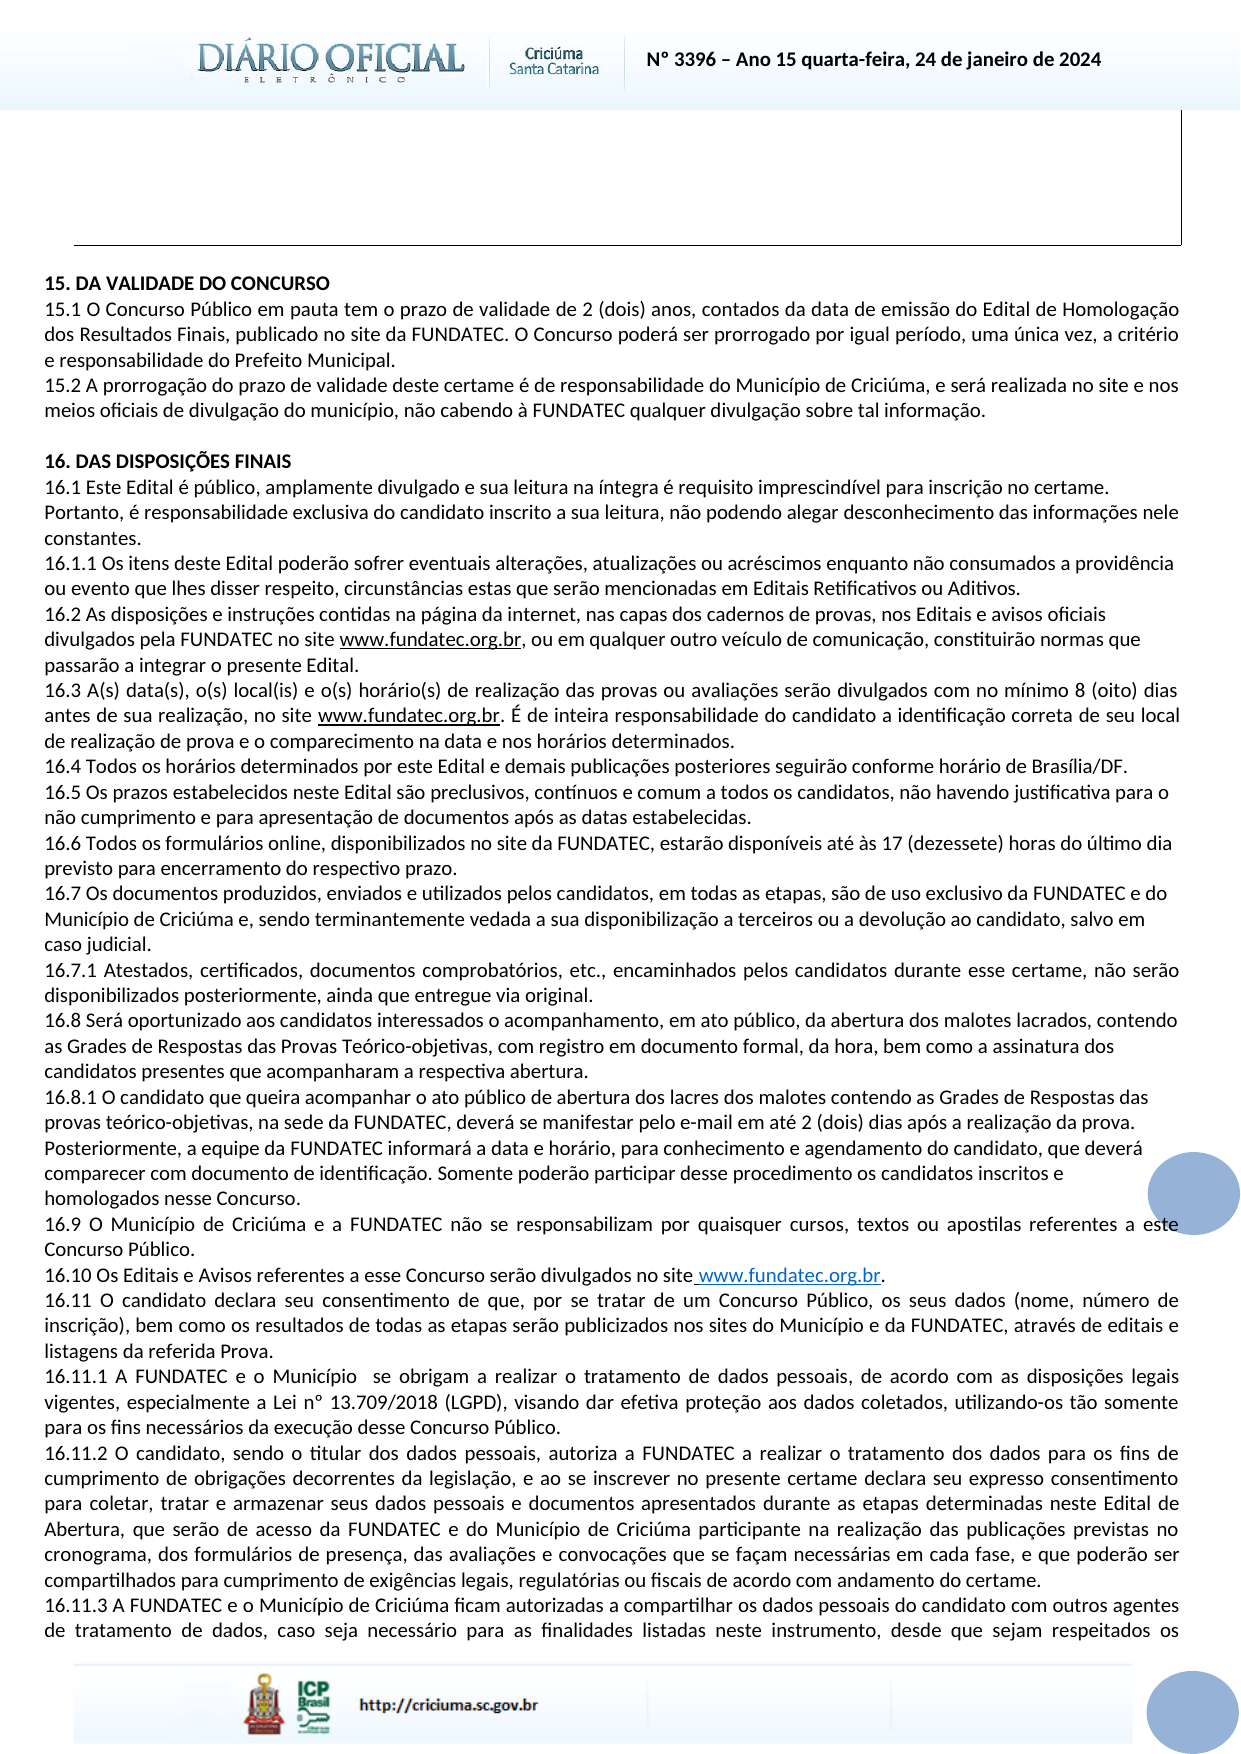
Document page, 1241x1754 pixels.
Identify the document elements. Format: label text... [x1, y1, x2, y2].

text 16.5 Os prazos estabelecidos neste Edital são preclusivos, contínuos e comum a todos os candidatos, não havendo justificativa para o não cumprimento e para apresentação de documentos após as datas estabelecidas. [44, 779, 1181, 830]
text 16.7 Os documentos produzidos, enviados e utilizados pelos candidatos, em todas as etapas, são de uso exclusivo da FUNDATEC e do Município de Criciúma e, sendo terminantemente vedada a sua disponibilização a terceiros ou a devolução ao candidato, salvo em caso judicial. [44, 881, 1181, 957]
text 16.3 A(s) data(s), o(s) local(is) e o(s) horário(s) de realização das provas ou avaliações serão divulgados com no mínimo 8 (oito) dias antes de sua realização, no site www.fundatec.org.br. É de inteira responsabilidade do candidato a identificação correta de seu local de realização de prova e o comparecimento na data e nos horários determinados. [44, 677, 1181, 753]
text 16.1 Este Edital é público, amplamente divulgado e sua leitura na íntegra é requisito imprescindível para inscrição no certame. Portanto, é responsabilidade exclusiva do candidato inscrito a sua leitura, não podendo alegar desconhecimento das informações nele constantes. [44, 474, 1181, 550]
text 16.6 Todos os formulários online, disponibilizados no site da FUNDATEC, estarão disponíveis até às 17 (dezessete) horas do último dia previsto para encerramento do respectivo prazo. [44, 830, 1181, 881]
text 15. DA VALIDADE DO CONCURSO [44, 271, 1181, 296]
text 16.11.2 O candidato, sendo o titular dos dados pessoais, autoriza a FUNDATEC a realizar o tratamento dos dados para os fins de cumprimento de obrigações decorrentes da legislação, e ao se inscrever no presente certame declara seu expresso consentimento para coletar, tratar e armazenar seus dados pessoais e documentos apresentados durante as etapas determinadas neste Edital de Abertura, que serão de acesso da FUNDATEC e do Município de Criciúma participante na realização das publicações previstas no cronograma, dos formulários de presença, das avaliações e convocações que se façam necessárias em cada fase, e que poderão ser compartilhados para cumprimento de exigências legais, regulatórias ou fiscais de acordo com andamento do certame. [44, 1440, 1181, 1592]
text 16.4 Todos os horários determinados por este Edital e demais publicações posteriores seguirão conforme horário de Brasília/DF. [44, 753, 1181, 779]
text 16.11.1 A FUNDATEC e o Município se obrigam a realizar o tratamento de dados pessoais, de acordo com as disposições legais vigentes, especialmente a Lei nº 13.709/2018 (LGPD), visando dar efetiva proteção aos dados coletados, utilizando-os tão somente para os fins necessários da execução desse Concurso Público. [44, 1363, 1181, 1440]
text 16.7.1 Atestados, certificados, documentos comprobatórios, etc., encaminhados pelos candidatos durante esse certame, não serão disponibilizados posteriormente, ainda que entregue via original. [44, 957, 1181, 1008]
text 16.8 Será oportunizado aos candidatos interessados o acompanhamento, em ato público, da abertura dos malotes lacrados, contendo as Grades de Respostas das Provas Teórico-objetivas, com registro em documento formal, da hora, bem como a assinatura dos candidatos presentes que acompanharam a respectiva abertura. [44, 1008, 1181, 1084]
list 16. DAS DISPOSIÇÕES FINAIS [44, 448, 1181, 474]
text 16.11.3 A FUNDATEC e o Município de Criciúma ficam autorizadas a compartilhar os dados pessoais do candidato com outros agentes de tratamento de dados, caso seja necessário para as finalidades listadas neste instrumento, desde que sejam respeitados os [44, 1592, 1181, 1643]
text 16.11 O candidato declara seu consentimento de que, por se tratar de um Concurso Público, os seus dados (nome, número de inscrição), bem como os resultados de todas as etapas serão publicizados nos sites do Município e da FUNDATEC, através de editais e listagens da referida Prova. [44, 1287, 1181, 1363]
text 16.10 Os Editais e Avisos referentes a esse Concurso serão divulgados no site www.fundatec.org.br. [44, 1262, 1181, 1287]
text 16.8.1 O candidato que queira acompanhar o ato público de abertura dos lacres dos malotes contendo as Grades de Respostas das provas teórico-objetivas, na sede da FUNDATEC, deverá se manifestar pelo e-mail em até 2 (dois) dias após a realização da prova. Posteriormente, a equipe da FUNDATEC informará a data e horário, para conhecimento e agendamento do candidato, que deverá comparecer com documento de identificação. Somente poderão participar desse procedimento os candidatos inscritos e homologados nesse Concurso. [44, 1084, 1181, 1211]
text 16.9 O Município de Criciúma e a FUNDATEC não se responsabilizam por quaisquer cursos, textos ou apostilas referentes a este Concurso Público. [44, 1211, 1181, 1262]
text 16.2 As disposições e instruções contidas na página da internet, nas capas dos cadernos de provas, nos Editais e avisos oficiais divulgados pela FUNDATEC no site www.fundatec.org.br, ou em qualquer outro veículo de comunicação, constituirão normas que passarão a integrar o presente Edital. [44, 601, 1181, 677]
text 16.1.1 Os itens deste Edital poderão sofrer eventuais alterações, atualizações ou acréscimos enquanto não consumados a providência ou evento que lhes disser respeito, circunstâncias estas que serão mencionadas em Editais Retificativos ou Aditivos. [44, 550, 1181, 601]
text 15.1 O Concurso Público em pauta tem o prazo de validade de 2 (dois) anos, contados da data de emissão do Edital de Homologação dos Resultados Finais, publicado no site da FUNDATEC. O Concurso poderá ser prorrogado por igual período, uma única vez, a critério e responsabilidade do Prefeito Municipal. [44, 296, 1181, 372]
text 15.2 A prorrogação do prazo de validade deste certame é de responsabilidade do Município de Criciúma, e será realizada no site e nos meios oficiais de divulgação do município, não cabendo à FUNDATEC qualquer divulgação sobre tal informação. [44, 372, 1181, 423]
